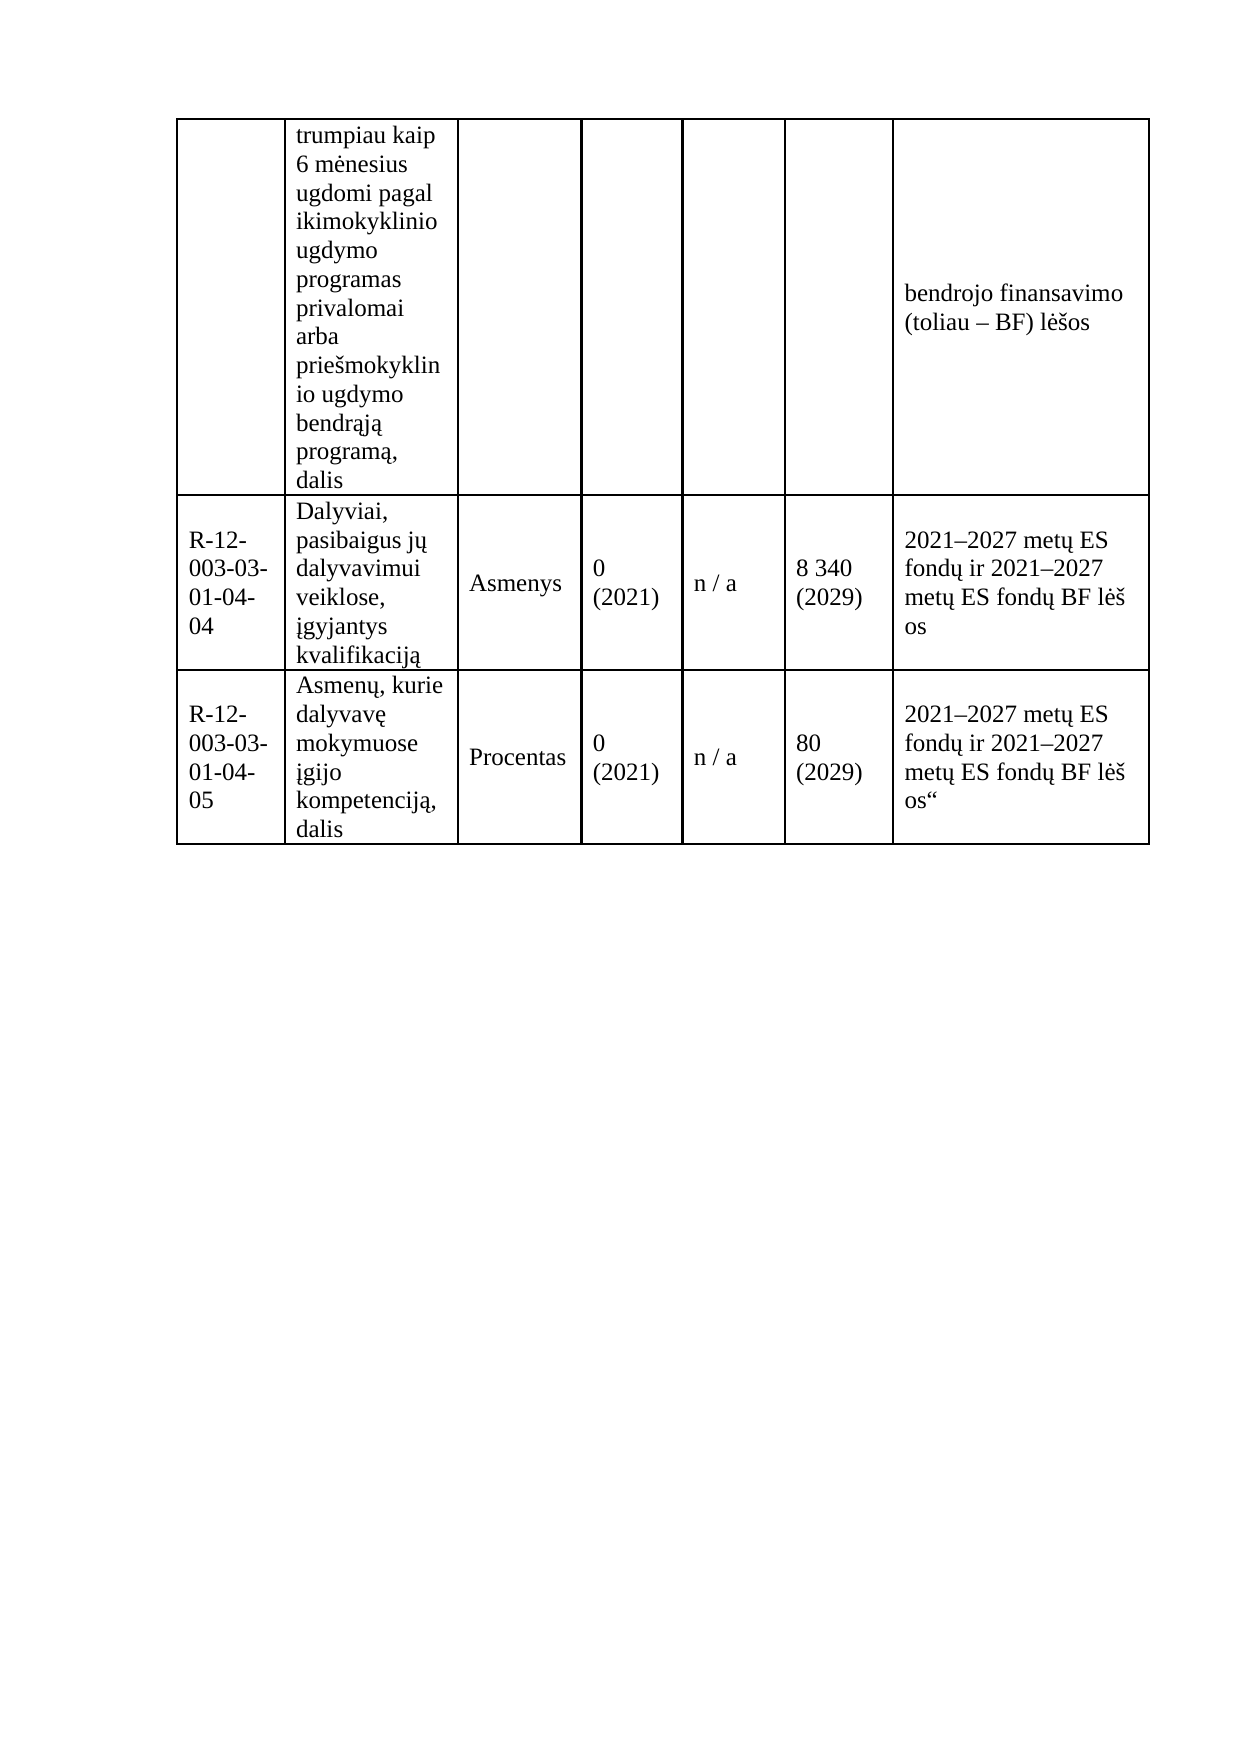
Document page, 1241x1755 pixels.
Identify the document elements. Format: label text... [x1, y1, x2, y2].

table_cell Asmenys [459, 496, 580, 668]
table_cell [684, 120, 784, 494]
table_cell [459, 120, 580, 494]
table_cell 80 (2029) [786, 671, 892, 843]
table_cell n / a [684, 671, 784, 843]
table_cell n / a [684, 496, 784, 668]
table_cell Dalyviai, pasibaigus jų dalyvavimui veiklose, įgyjantys kvalifikaciją [286, 496, 457, 668]
table_cell R-12-003-03-01-04-05 [178, 671, 284, 843]
table_cell [583, 120, 681, 494]
table_cell [178, 120, 284, 494]
table_cell 0 (2021) [583, 671, 681, 843]
table_cell [786, 120, 892, 494]
table_cell 8 340 (2029) [786, 496, 892, 668]
table_cell 0 (2021) [583, 496, 681, 668]
table_cell 2021–2027 metų ES fondų ir 2021–2027 metų ES fondų BF lėšos“ [894, 671, 1148, 843]
table_cell R-12-003-03-01-04-04 [178, 496, 284, 668]
table_cell bendrojo finansavimo (toliau – BF) lėšos [894, 120, 1148, 494]
table_cell Asmenų, kurie dalyvavę mokymuose įgijo kompetenciją, dalis [286, 671, 457, 843]
table_cell trumpiau kaip 6 mėnesius ugdomi pagal ikimokyklinio ugdymo programas privalomai arba priešmokyklinio ugdymo bendrąją programą, dalis [286, 120, 457, 494]
table_cell Procentas [459, 671, 580, 843]
table_cell 2021–2027 metų ES fondų ir 2021–2027 metų ES fondų BF lėšos [894, 496, 1148, 668]
